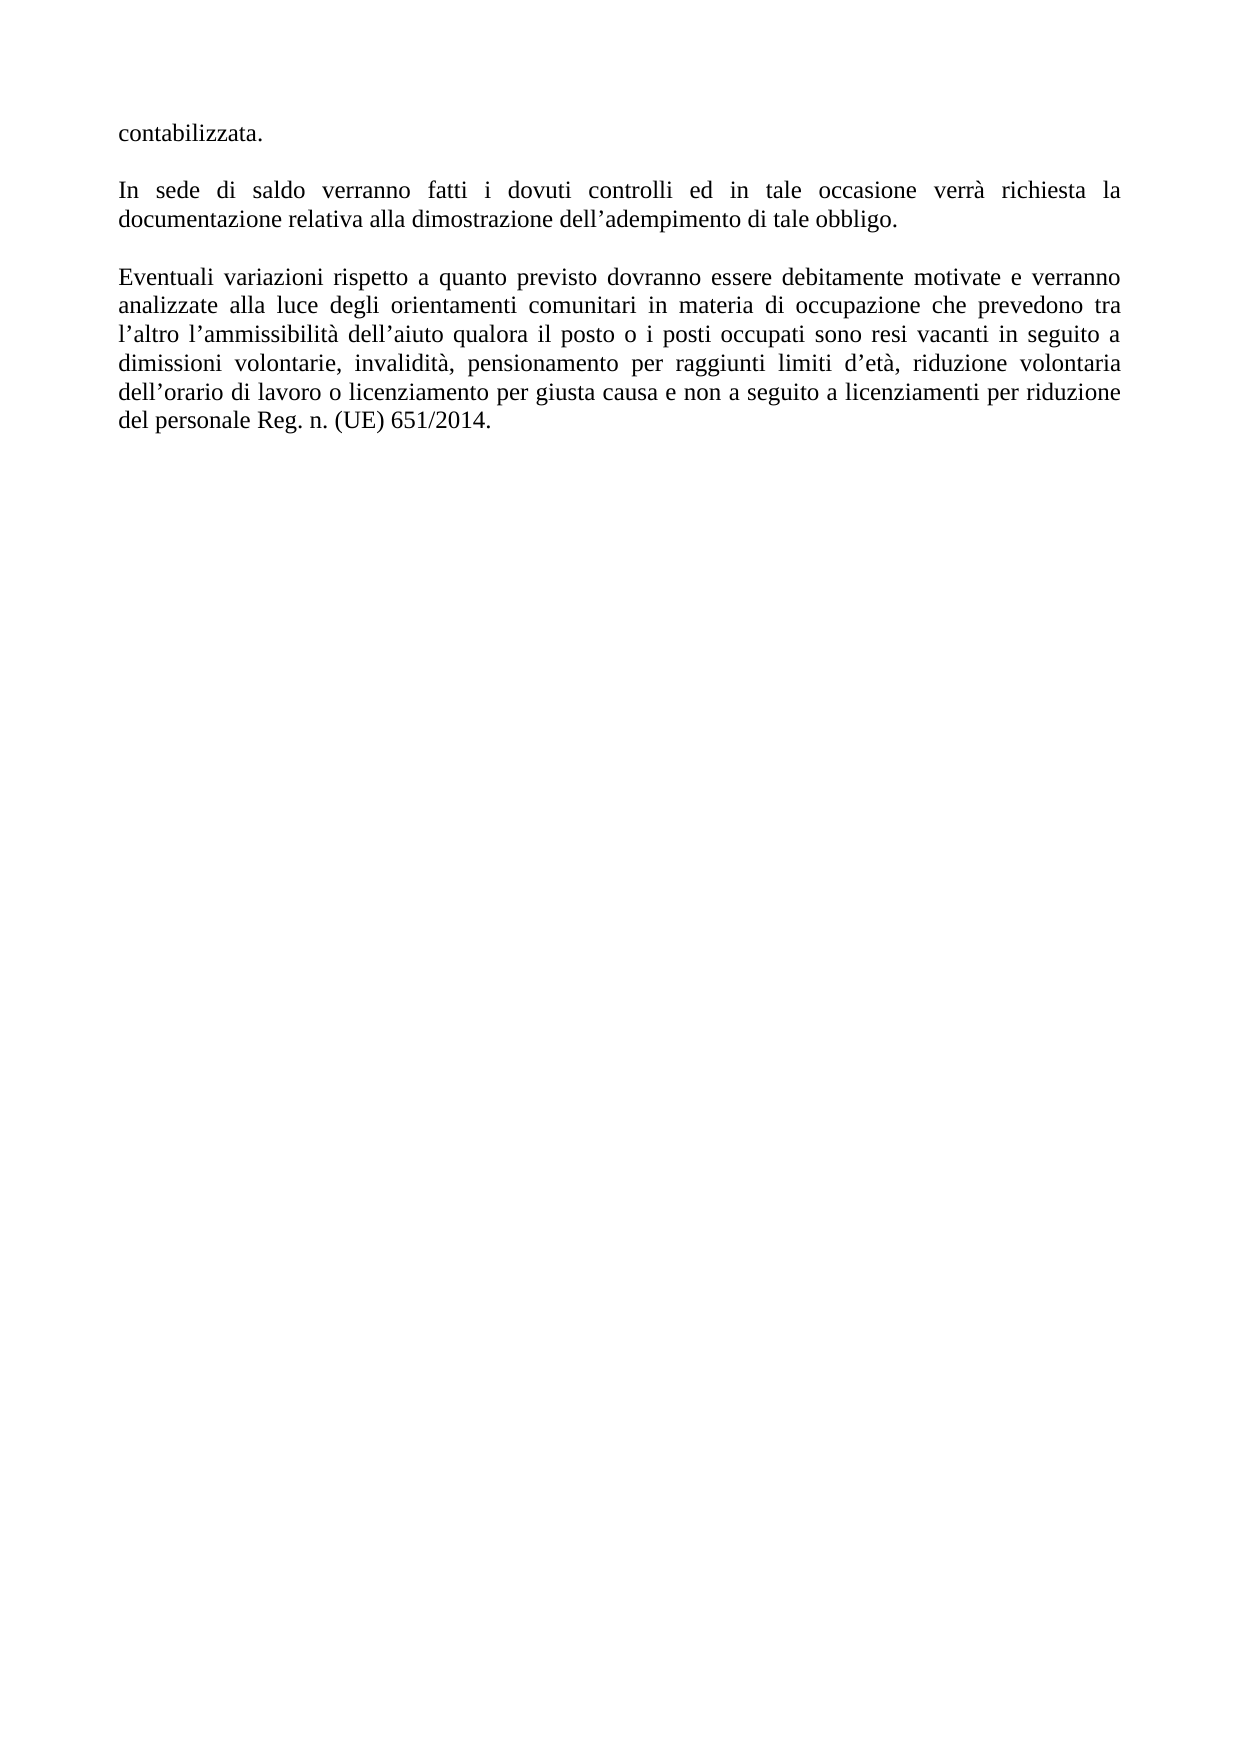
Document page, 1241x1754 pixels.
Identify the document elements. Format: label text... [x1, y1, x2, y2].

text In sede di saldo verranno fatti i dovuti controlli ed in tale occasione verrà richiesta la documentazione relativa alla dimostrazione dell’adempimento di tale obbligo. [118, 176, 1122, 233]
text contabilizzata. [118, 118, 1122, 147]
text Eventuali variazioni rispetto a quanto previsto dovranno essere debitamente motivate e verranno analizzate alla luce degli orientamenti comunitari in materia di occupazione che prevedono tra l’altro l’ammissibilità dell’aiuto qualora il posto o i posti occupati sono resi vacanti in seguito a dimissioni volontarie, invalidità, pensionamento per raggiunti limiti d’età, riduzione volontaria dell’orario di lavoro o licenziamento per giusta causa e non a seguito a licenziamenti per riduzione del personale Reg. n. (UE) 651/2014. [118, 262, 1122, 434]
